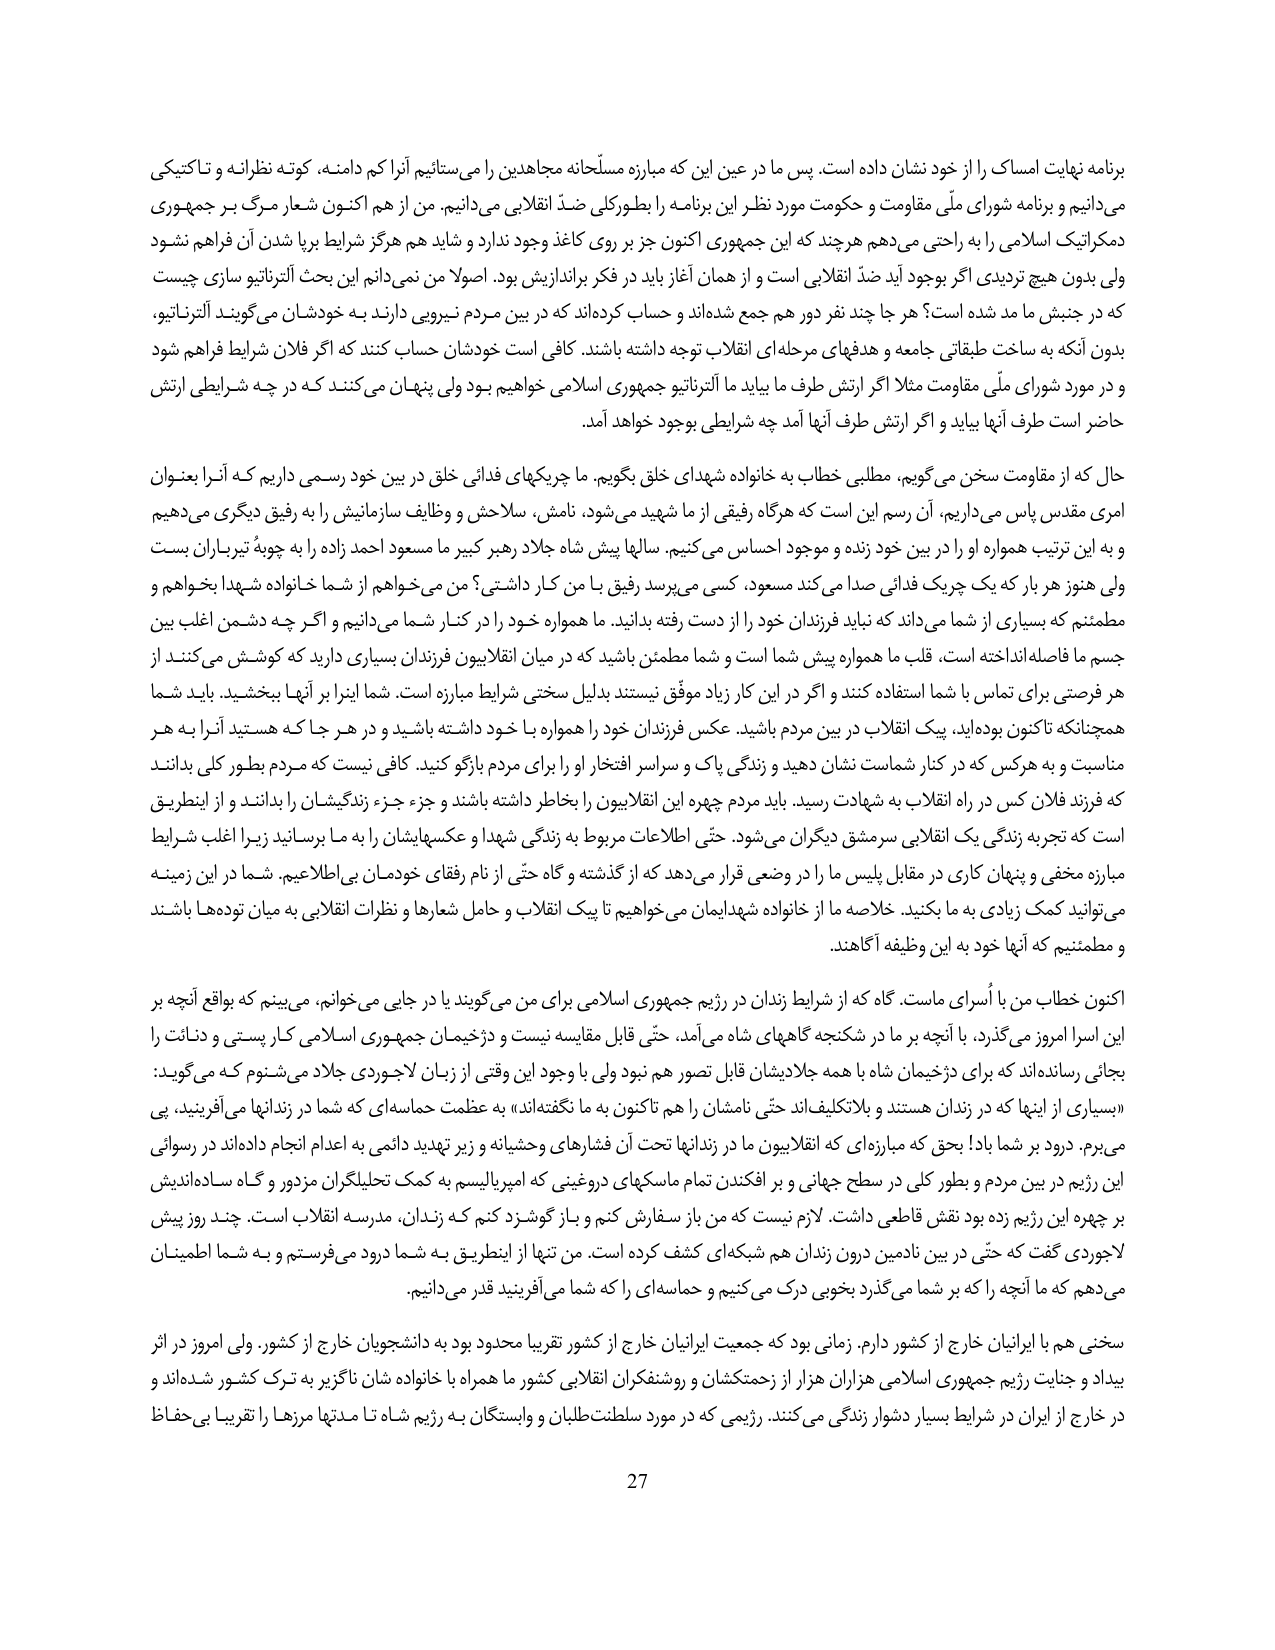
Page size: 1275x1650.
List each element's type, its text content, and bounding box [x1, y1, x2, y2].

text اکنون خطاب من با اُسرای ماست. گاه که از شرایط زندان در رژیم جمهوری اسلامی برای من می‌گویند یا در جایی می‌خوانم، می‌بینم که بواقع آنچه بر این اسرا امروز می‌گذرد، با آنچه بر ما در شکنجه گاههای شاه می‌آمد، حتّی قابل مقایسه نیست و دژخیمان جمهوری اسلامی کار پستی و دنائت را بجائی رسانده‌اند که برای دژخیمان شاه با همه جلادیشان قابل تصور هم نبود ولی با وجود این وقتی از زبان لاجوردی جلاد می‌شنوم که می‌گوید: «بسیاری از اینها که در زندان هستند و بلاتکلیف‌اند حتّی نامشان را هم تاکنون به ما نگفته‌اند» به عظمت حماسه‌ای که شما در زندانها می‌آفرینید، پی می‌برم. درود بر شما باد! بحق که مبارزه‌ای که انقلابیون ما در زندانها تحت آن فشارهای وحشیانه و زیر تهدید دائمی به اعدام انجام داده‌اند در رسوائی این رژیم در بین مردم و بطور کلی در سطح جهانی و بر افکندن تمام ماسکهای دروغینی که امپریالیسم به کمک تحلیلگران مزدور و گاه ساده‌‌اندیش بر چهره این رژیم زده بود نقش قاطعی داشت. لازم نیست که من باز سفارش کنم و باز گوشزد کنم که زندان، مدرسه انقلاب است. چند روز پیش لاجوردی گفت که حتّی در بین نادمین درون زندان هم شبکه‌ای کشف کرده است. من تنها از اینطریق به شما درود می‌فرستم و به شما اطمینان می‌دهم که ما آنچه را که بر شما می‌گذرد بخوبی درک می‌کنیم و حماسه‌ای را که شما می‌آفرینید قدر می‌دانیم. [150, 981, 1125, 1306]
text حال که از مقاومت سخن می‌گویم، مطلبی خطاب به خانواده شهدای خلق بگویم. ما چریکهای فدائی خلق در بین خود رسمی داریم که آنرا بعنوان امری مقدس پاس می‌داریم، آن رسم این است که هرگاه رفیقی از ما شهید می‌شود، نامش، سلاحش و وظایف سازمانیش را به رفیق دیگری می‌دهیم و به این ترتیب همواره او را در بین خود زنده و موجود احساس می‌کنیم. سالها پیش شاه جلاد رهبر کبیر ما مسعود احمد زاده را به چوبهُ تیرباران بست ولی هنوز هر بار که یک چریک فدائی صدا می‌کند مسعود، کسی می‌پرسد رفیق با من کار داشتی؟ من می‌خواهم از شما خانواده شهدا بخواهم و مطمئنم که بسیاری از شما می‌داند که نباید فرزندان خود را از دست رفته بدانید. ما همواره خود را در کنار شما می‌دانیم و اگر چه دشمن اغلب بین جسم ما فاصله‌انداخته است، قلب ما همواره پیش شما است و شما مطمئن باشید که در میان انقلابیون فرزندان بسیاری دارید که کوشش می‌کنند از هر فرصتی برای تماس با شما استفاده کنند و اگر در این کار زیاد موفّق نیستند بدلیل سختی شرایط مبارزه است. شما اینرا بر آنها ببخشید. باید شما همچنانکه تاکنون بوده‌اید، پیک انقلاب در بین مردم باشید. عکس فرزندان خود را همواره با خود داشته باشید و در هر جا که هستید آنرا به هر مناسبت و به هرکس که در کنار شماست نشان دهید و زندگی پاک و سراسر افتخار او را برای مردم بازگو کنید. کافی نیست که مردم بطور کلی بدانند که فرزند فلان کس در راه انقلاب به شهادت رسید. باید مردم چهره این انقلابیون را بخاطر داشته باشند و جزء جزء زندگیشان را بدانند و از اینطریق است که تجربه زندگی یک انقلابی سرمشق دیگران می‌شود. حتّی اطلاعات مربوط به زندگی شهدا و عکسهایشان را به ما برسانید زیرا اغلب شرایط مبارزه مخفی و پنهان کاری در مقابل پلیس ما را در وضعی قرار می‌دهد که از گذشته و گاه حتّی از نام رفقای خودمان بی‌اطلاعیم. شما در این زمینه می‌توانید کمک زیادی به ما بکنید. خلاصه ما از خانواده شهدایمان می‌خواهیم تا پیک انقلاب و حامل شعارها و نظرات انقلابی به میان توده‌ها باشند و مطمئنیم که آنها خود به این وظیفه آگاهند. [150, 457, 1125, 963]
text سخنی هم با ایرانیان خارج از کشور دارم. زمانی بود که جمعیت ایرانیان خارج از کشور تقریبا محدود بود به دانشجویان خارج از کشور. ولی امروز در اثر بیداد و جنایت رژیم جمهوری اسلامی هزاران هزار از زحمتکشان و روشنفکران انقلابی کشور ما همراه با خانواده شان ناگزیر به ترک کشور شده‌اند و در خارج از ایران در شرایط بسیار دشوار زندگی می‌کنند. رژیمی که در مورد سلطنت‌طلبان و وابستگان به رژیم شاه تا مدتها مرزها را تقریبا بی‌حفاظ گذاشته بود تا هر جا می‌خواهند بروند و هرچه می‌خواهند برای خود ببرند، هنگامی که به سرکوب منظم و قطعی جنبش انقلابی کمر بست، نخستین کاری که کرد بستن مرزها بود و کسانی که توانستند از دست این دژخیمان بگریزند و بخارج از کشور برسند تقریبا همگی ماجراهای دردناکی را از مصیبتهائی که بر آنها در جریان این ترک کشور گذشته تعریف می‌کنند و کم نبودند کسانی که در همین جریان جان خود را از دست دادند و یا ضربات جسمی غیر قابل جبرانی بر آنها وارد شده است. بهر حال امروز شما در خارج از مرزهای ایران نباید خود را در عین حال خارج از صحنه مبارزه احساس کنید. مبارزه در داخل میتواند از تلاشهای شما در جهت دادن کمکهای مادّی و معنوی خلقهای سراسر جهان به داخل یاری فراوانی بگیرد. شما می‌دانید که امروزه بسیاری از مردم جهان نسبت به خلق ما و انقلاب او که در چنگال رژیم جمهوری اسلامی به حیات خود ادامه می‌دهد، احساس همدردی عمیقی دارند و اگر شما با این خلقها تماس منظمی برقرار کنید آنها قادر خواهند بود بطور منظم به انقلاب ما یاری برسانند. من مخصوصا در رابطه با هواداران خودمان در خارج از کشور یک وظیفه را تأکید می‌کنم و آن وظیفه انترناسیونالیستی ما نسبت به خلقهای سایر کشورهای وابسته به امپریالیسم و مخصوصا خلقهای کشورهای مسلمان است. تبلیغات امپریالیستی می‌کوشند تا از خمینی و رژیم جلاد او بهرحال چهره انقلابی و ضدّ امپریالیستی ترسیم کنند و این تبلیغات در میان مردمی که تحت اختناق شدید در کشورهای مسلمان بسر می‌برند اینجا و آنجا جذبه‌ای نسبت به این جلادان ایجاد کرده است. در عین حال امپریالیسم به عوامل این رژیم در این کشورها امکان می‌دهد تا به آسانی از طریق سفارتخانه‌های خود به تبلیغات و سازماندهی بپردازند. عمال رژیم جمهوری اسلامی به آسانی در فیلیپین، در پاکستان و در عربستان و غیره امکان تبلیغ و سازماندهی دارند. این تبلیغات بر روی مردمی که از حقایق بی‌خبرند، بی‌تأثیر نیست، وظیفه انترناسیونالیستی ما ایجاب می‌کند که آنچه را که در ایرانِ تحت سلطه این رژیم می‌گذرد بهر نحو که می‌توانیم به خلقهای این کشورها خبر بدهیم و برای اینکار کافی نیست که بطور کلی بگوئیم این رژیم، وابسته و جنایتکار است. بطور مشخص آنچه را به واقع می‌کنند و می‌گویند به این خلقها منتقل کنیم. بطور مشخص رفتار جمهوری اسلامی با کارگران را به آنها توضیح دهیم و قوانین و مقرراتی را که در این مورد وضع می‌کنند برای آنها ترجمه کنید تا کارگران آن کشورها بدانند که این جمهوری اسلامی نه مشغول مبارزه با امپریالیسم که مشغول سرکوب و استثمار کارگران ایران است. خلاصه باید خلقهای این کشورها بطور مشخص و نه بطور کلی و اجمالی در جریان زندگی روزمره طبقات مختلف در ایران و فعالیتهای سرکوبگرانه رژیم جمهوری اسلامی قرار گیرند. تنها با تبلیغاتی با این دامنه است که می‌توان از گسترش موج شوم «خمینیسم» در درون جنبشهای ضدّ امپریالیستی این کشورها، جلوگیری کرد و نگذاشت تا امپریالیسم با نفوذ در جبهه خلق به این نحو مزورانه باصطلاح تجربه ایران را تکرار کند. [150, 1324, 1125, 1433]
text اندکی از حرف خود دور افتادم، داشتم از مجاهدین صحبت می‌کردم و از برنامه شورای ملّی مقاومت. من به نیروهائی که در شورای ملّی مقاومت گرد آمده‌اند، کاری ندارم و نمی‌گویم چرا مثلا این بنی‌صدر را که جمهوری اسلامی بدور انداخته، مجاهدین چسبیده‌اند. اینها بحثهای درجه دوم است. من می‌گویم مجاهدین با قبول برنامه شورا و اصولا با قبول حفظ ارتش، خود را آگاهانه از انقلاب دمکراتیک و ضدّ امپریالیستی کنار کشیده‌اند. اگر مبارزه مجاهدین را من در این مرحله واجد اهمیّت تاریخی می‌دانم، این امری است که علیرغم اراده رهبری مجاهدین از این مبارزه حاصل می‌شود. آنها در چارچوب هدفی محدود و بدون در نظر داشتن استراتژی مبارزه ضدّ امپریالیستی با رژیم جمهوری اسلامی درگیر می‌شوند. ولی این درگیری که بهر حال باعث تضعیف رژیمی می‌شود که در حال حاضر عامل اصلی سازماندهی سرکوب امپریالیستی است در جهت مبارزه ضدّ امپریالیستی خلق قرار می‌گیرد. ولی هرگاه مبارزه مجاهدین در چارچوب شورای ملّی مقاومت به هدفی برسد که برای خود قرار داده و آن جمهوری دمکراتیک اسلامی‌ مورد نظر برقرار شود دیگر بدون شک می‌توان گفت که ما با یکی دیگر از اشکال سیاسی حکومت امپریالیستی روبرو هستیم. من در اینجا وارد این بحث نمی‌شوم که اساس شرایط برای بر قراری چنین حکومتی مناسب است یا نه، حکومتی مذهبی با حفظ ارتش، ارتشی که امپریالیسم در ایران سازمان داده است، دیگر وعده هرگونه دمکراسی و اصلاح و انقلاب و غیره پوچ و بیهوده است. حکومت مذهبی و ارتش، اینها چیزهای نقدی است که در برنامه شورای ملّی مقاومت وجود دارد. بقیه، وعده‌های نسیه‌ای هستند که تحقق آنها مشکوک است. هر چند که در زمینه همین وعده‌ها هم این برنامه نهایت امساک را از خود نشان داده است. پس ما در عین این که مبارزه مسلّحانه مجاهدین را می‌ستائیم آنرا کم دامنه، کوته نظرانه و تاکتیکی می‌دانیم و برنامه شورای ملّی مقاومت و حکومت مورد نظر این برنامه را بطورکلی ضدّ انقلابی می‌دانیم. من از هم اکنون شعار مرگ بر جمهوری دمکراتیک اسلامی‌ را به راحتی می‌دهم هر‌چند که این جمهوری اکنون جز بر روی کاغذ وجود ندارد و شاید هم هرگز شرایط برپا شدن آن فراهم نشود ولی بدون هیچ تردیدی اگر بوجود آید ضدّ انقلابی است و از همان آغاز باید در فکر براندازیش بود. اصولا من نمی‌دانم این بحث آلترناتیو سازی چیست که در جنبش ما مد شده است؟ هر جا چند نفر دور هم جمع شده‌اند و حساب کرده‌اند که در بین مردم نیرویی دارند به خودشان می‌گویند آلترناتیو، بدون آنکه به ساخت طبقاتی جامعه و هدفهای مرحله‌ای انقلاب توجه داشته باشند. کافی است خودشان حساب کنند که اگر فلان شرایط فراهم شود و در مورد شورای ملّی مقاومت مثلا اگر ارتش طرف ما بیاید ما آلترناتیو جمهوری اسلامی خواهیم بود ولی پنهان می‌کنند که در چه شرایطی ارتش حاضر است طرف آنها بیاید و اگر ارتش طرف آنها آمد چه شرایطی بوجود خواهد آمد. [150, 150, 1125, 439]
